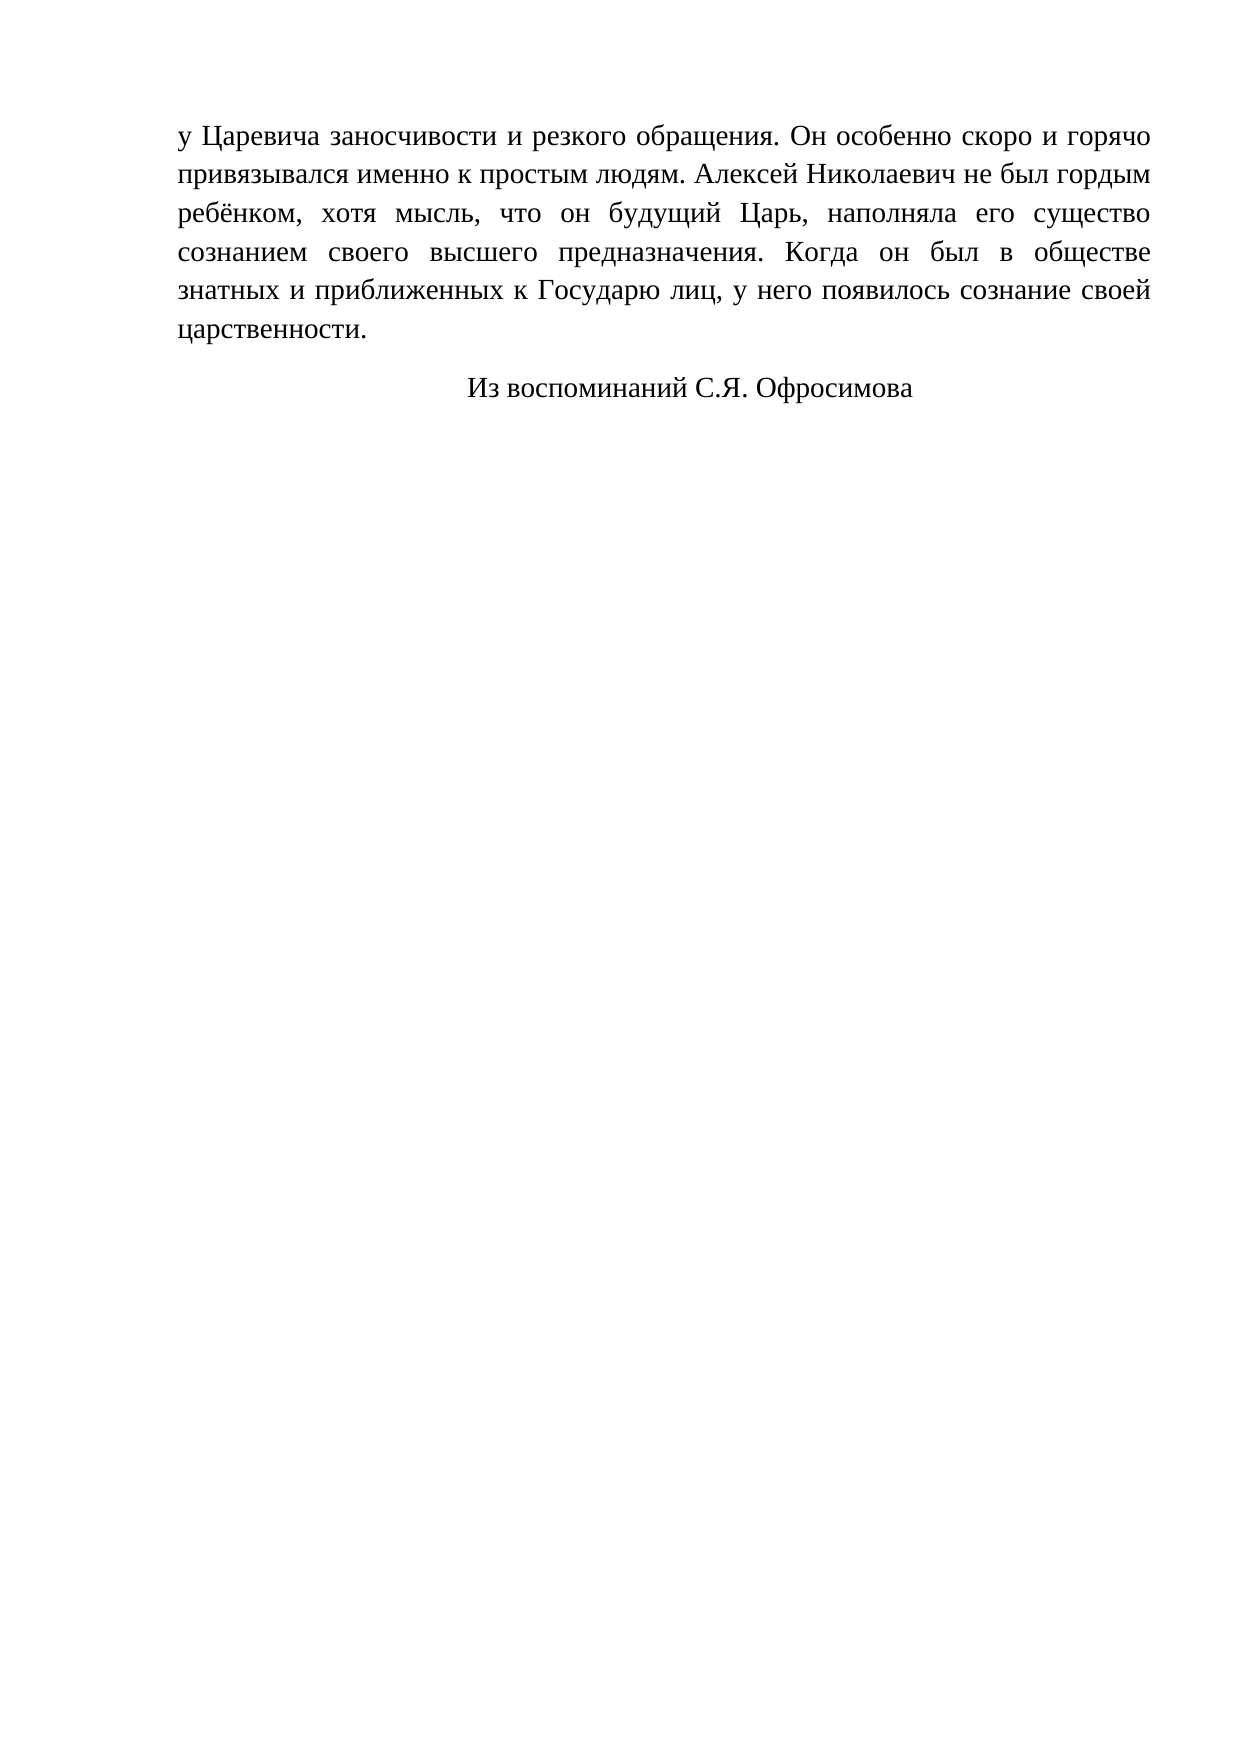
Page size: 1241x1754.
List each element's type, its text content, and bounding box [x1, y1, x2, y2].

text Из воспоминаний С.Я. Офросимова [177, 370, 1152, 404]
text у Царевича заносчивости и резкого обращения. Он особенно скоро и горячо привязывался именно к простым людям. Алексей Николаевич не был гордым ребёнком, хотя мысль, что он будущий Царь, наполняла его существо сознанием своего высшего предназначения. Когда он был в обществе знатных и приближенных к Государю лиц, у него появилось сознание своей царственности. [177, 118, 1152, 344]
